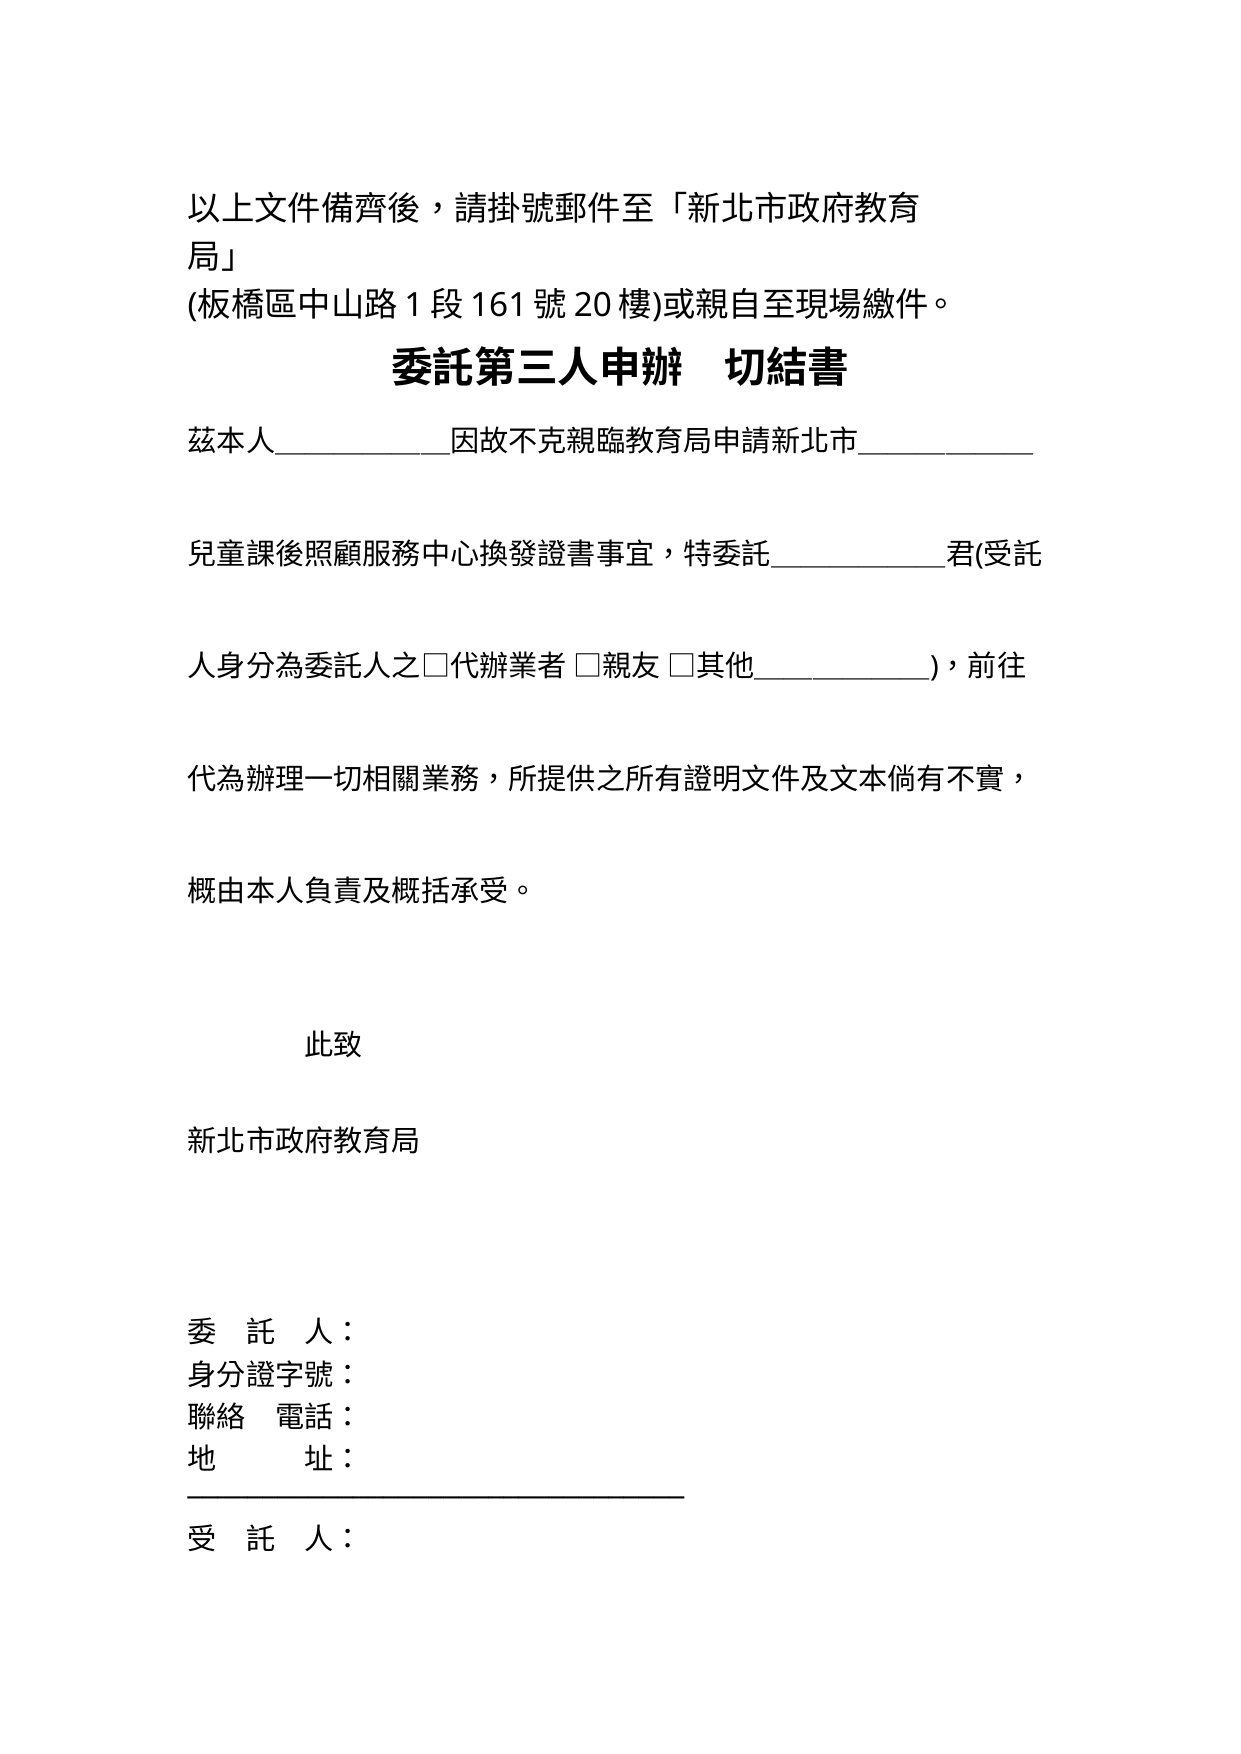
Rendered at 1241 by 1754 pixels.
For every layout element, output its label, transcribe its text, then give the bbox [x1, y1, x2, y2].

text 地 址： [187, 1436, 1053, 1478]
text 身分證字號： [187, 1351, 1053, 1394]
text 聯絡 電話： [187, 1394, 1053, 1436]
text 此致 [187, 1005, 1053, 1080]
text 茲本人＿＿＿＿＿＿因故不克親臨教育局申請新北市＿＿＿＿＿＿兒童課後照顧服務中心換發證書事宜，特委託＿＿＿＿＿＿君(受託人身分為委託人之□代辦業者 □親友 □其他＿＿＿＿＿＿)，前往代為辦理一切相關業務，所提供之所有證明文件及文本倘有不實，概由本人負責及概括承受。 [187, 402, 1053, 927]
text (板橋區中山路1段161號20樓)或親自至現場繳件。 [187, 278, 953, 327]
text ───────────────────────────────── [187, 1478, 1053, 1516]
text 新北市政府教育局 [187, 1101, 1053, 1176]
text 委 託 人： [187, 1309, 1053, 1351]
text 委託第三人申辦 切結書 [187, 327, 1053, 402]
text 受 託 人： [187, 1516, 1053, 1558]
text 以上文件備齊後，請掛號郵件至「新北市政府教育局」 [187, 182, 953, 278]
